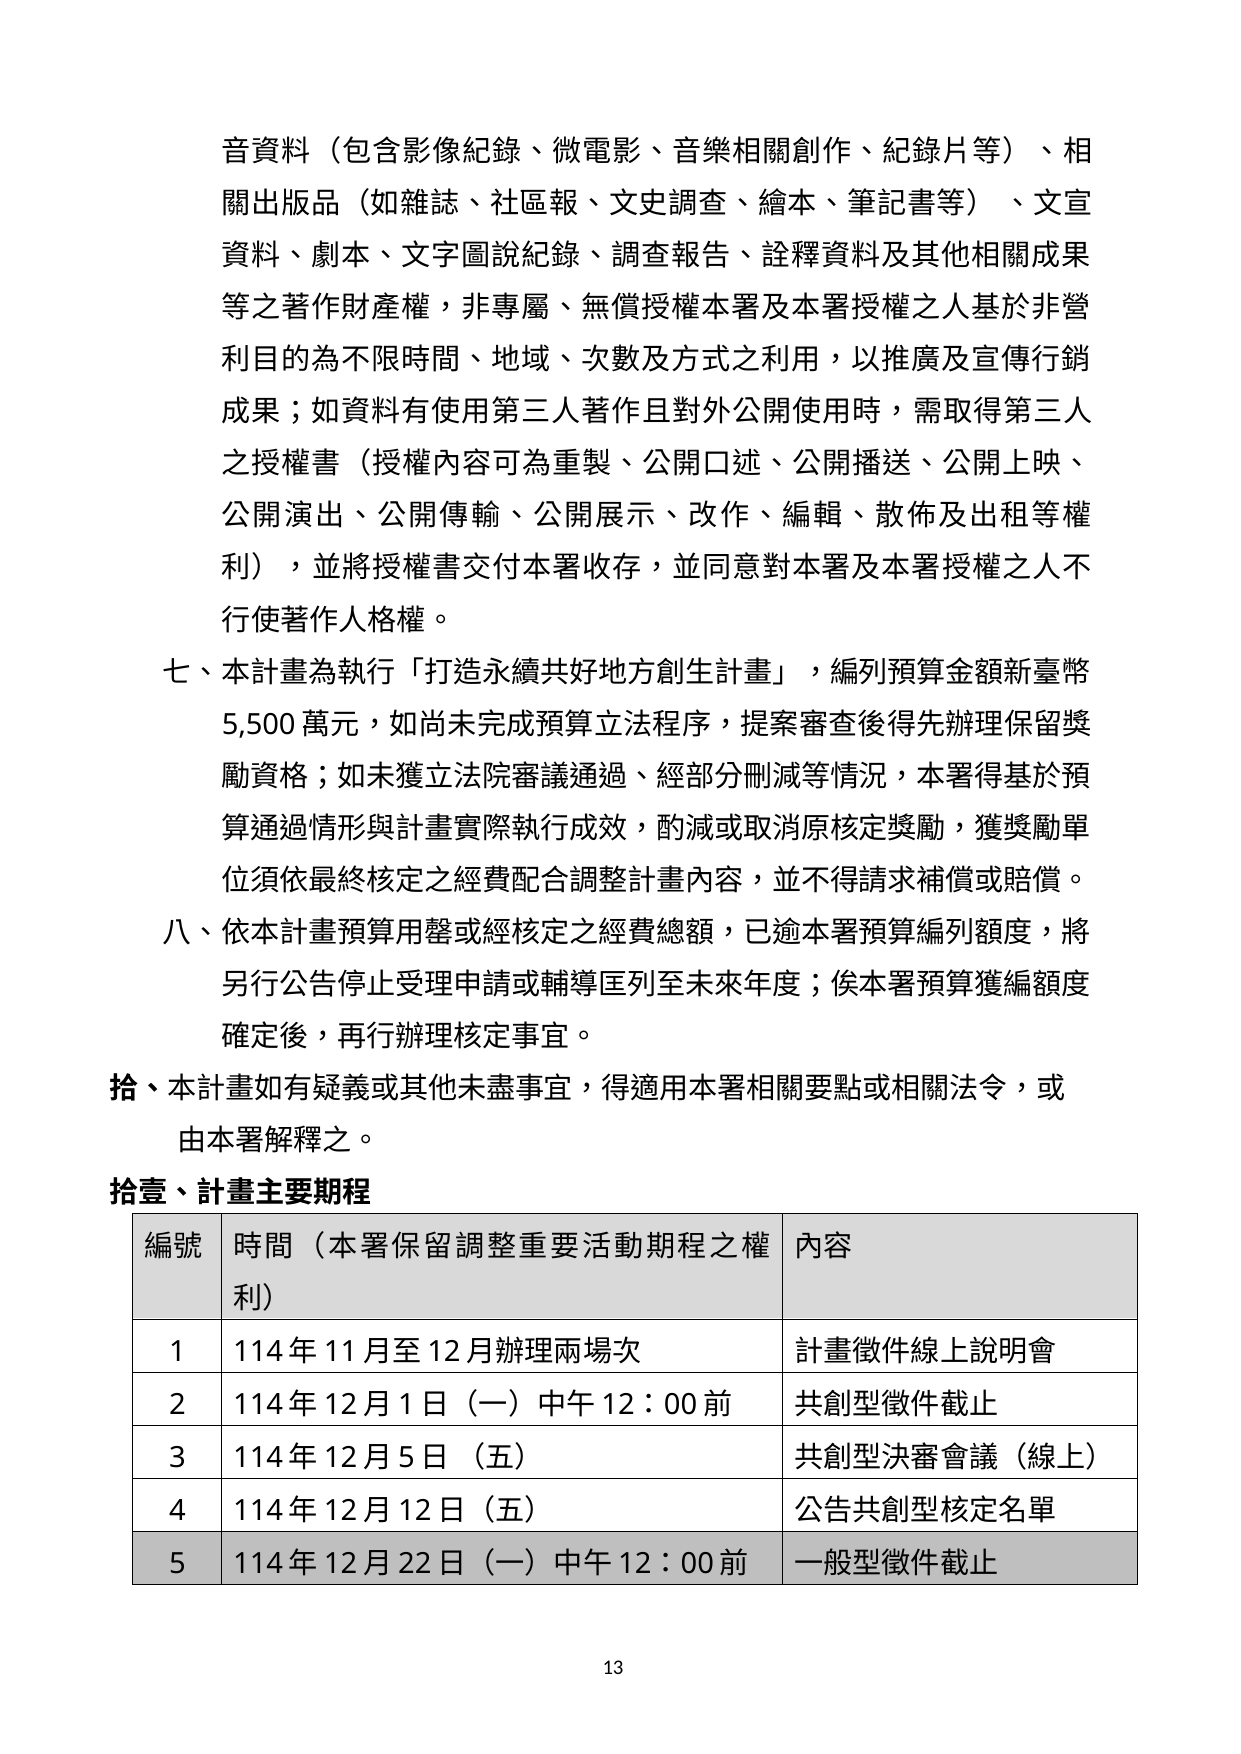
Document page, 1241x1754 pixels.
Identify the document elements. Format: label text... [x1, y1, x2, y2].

table_cell 3 [133, 1426, 221, 1478]
text 拾、本計畫如有疑義或其他未盡事宜，得適用本署相關要點或相關法令，或由本署解釋之。 [109, 1057, 1093, 1161]
table_cell 2 [133, 1373, 221, 1425]
text 拾壹、計畫主要期程 [109, 1161, 1093, 1213]
table_header 時間（本署保留調整重要活動期程之權利） [222, 1214, 782, 1318]
table_cell 4 [133, 1479, 221, 1531]
table_cell 114年12月12日（五） [222, 1479, 782, 1531]
table_cell 公告共創型核定名單 [783, 1479, 1137, 1531]
table_cell 共創型決審會議（線上） [783, 1426, 1137, 1478]
table_header 內容 [783, 1214, 1137, 1318]
table_cell 1 [133, 1320, 221, 1372]
table_cell 114年11月至12月辦理兩場次 [222, 1320, 782, 1372]
list 本計畫為執行「打造永續共好地方創生計畫」，編列預算金額新臺幣5,500萬元，如尚未完成預算立法程序，提案審查後得先辦理保留獎勵資格；如未獲立法院審議通過、經部分刪減等情況，本署得基於預算通過情形與計畫實際執行成效，酌減或取消原核定獎勵，獲獎勵單位須依最終核定之經費配合調整計畫內容，並不得請求補償或賠償。 [162, 640, 1093, 901]
table_cell 一般型徵件截止 [783, 1532, 1137, 1584]
table_cell 5 [133, 1532, 221, 1584]
table_cell 計畫徵件線上說明會 [783, 1320, 1137, 1372]
table_cell 114年12月1日（一）中午12：00前 [222, 1373, 782, 1425]
list 依本計畫預算用罄或經核定之經費總額，已逾本署預算編列額度，將另行公告停止受理申請或輔導匡列至未來年度；俟本署預算獲編額度確定後，再行辦理核定事宜。 [162, 901, 1093, 1057]
table_header 編號 [133, 1214, 221, 1318]
table_cell 114年12月5日 （五） [222, 1426, 782, 1478]
table_cell 共創型徵件截止 [783, 1373, 1137, 1425]
table_cell 114年12月22日（一）中午12：00前 [222, 1532, 782, 1584]
list 音資料（包含影像紀錄、微電影、音樂相關創作、紀錄片等）、相關出版品（如雜誌、社區報、文史調查、繪本、筆記書等） 、文宣資料、劇本、文字圖說紀錄、調查報告、詮釋資料及其他相關成果等之著作財產權，非專屬、無償授權本署及本署授權之人基於非營利目的為不限時間、地域、次數及方式之利用，以推廣及宣傳行銷成果；如資料有使用第三人著作且對外公開使用時，需取得第三人之授權書（授權內容可為重製、公開口述、公開播送、公開上映、公開演出、公開傳輸、公開展示、改作、編輯、散佈及出租等權利），並將授權書交付本署收存，並同意對本署及本署授權之人不行使著作人格權。 [162, 119, 1093, 640]
